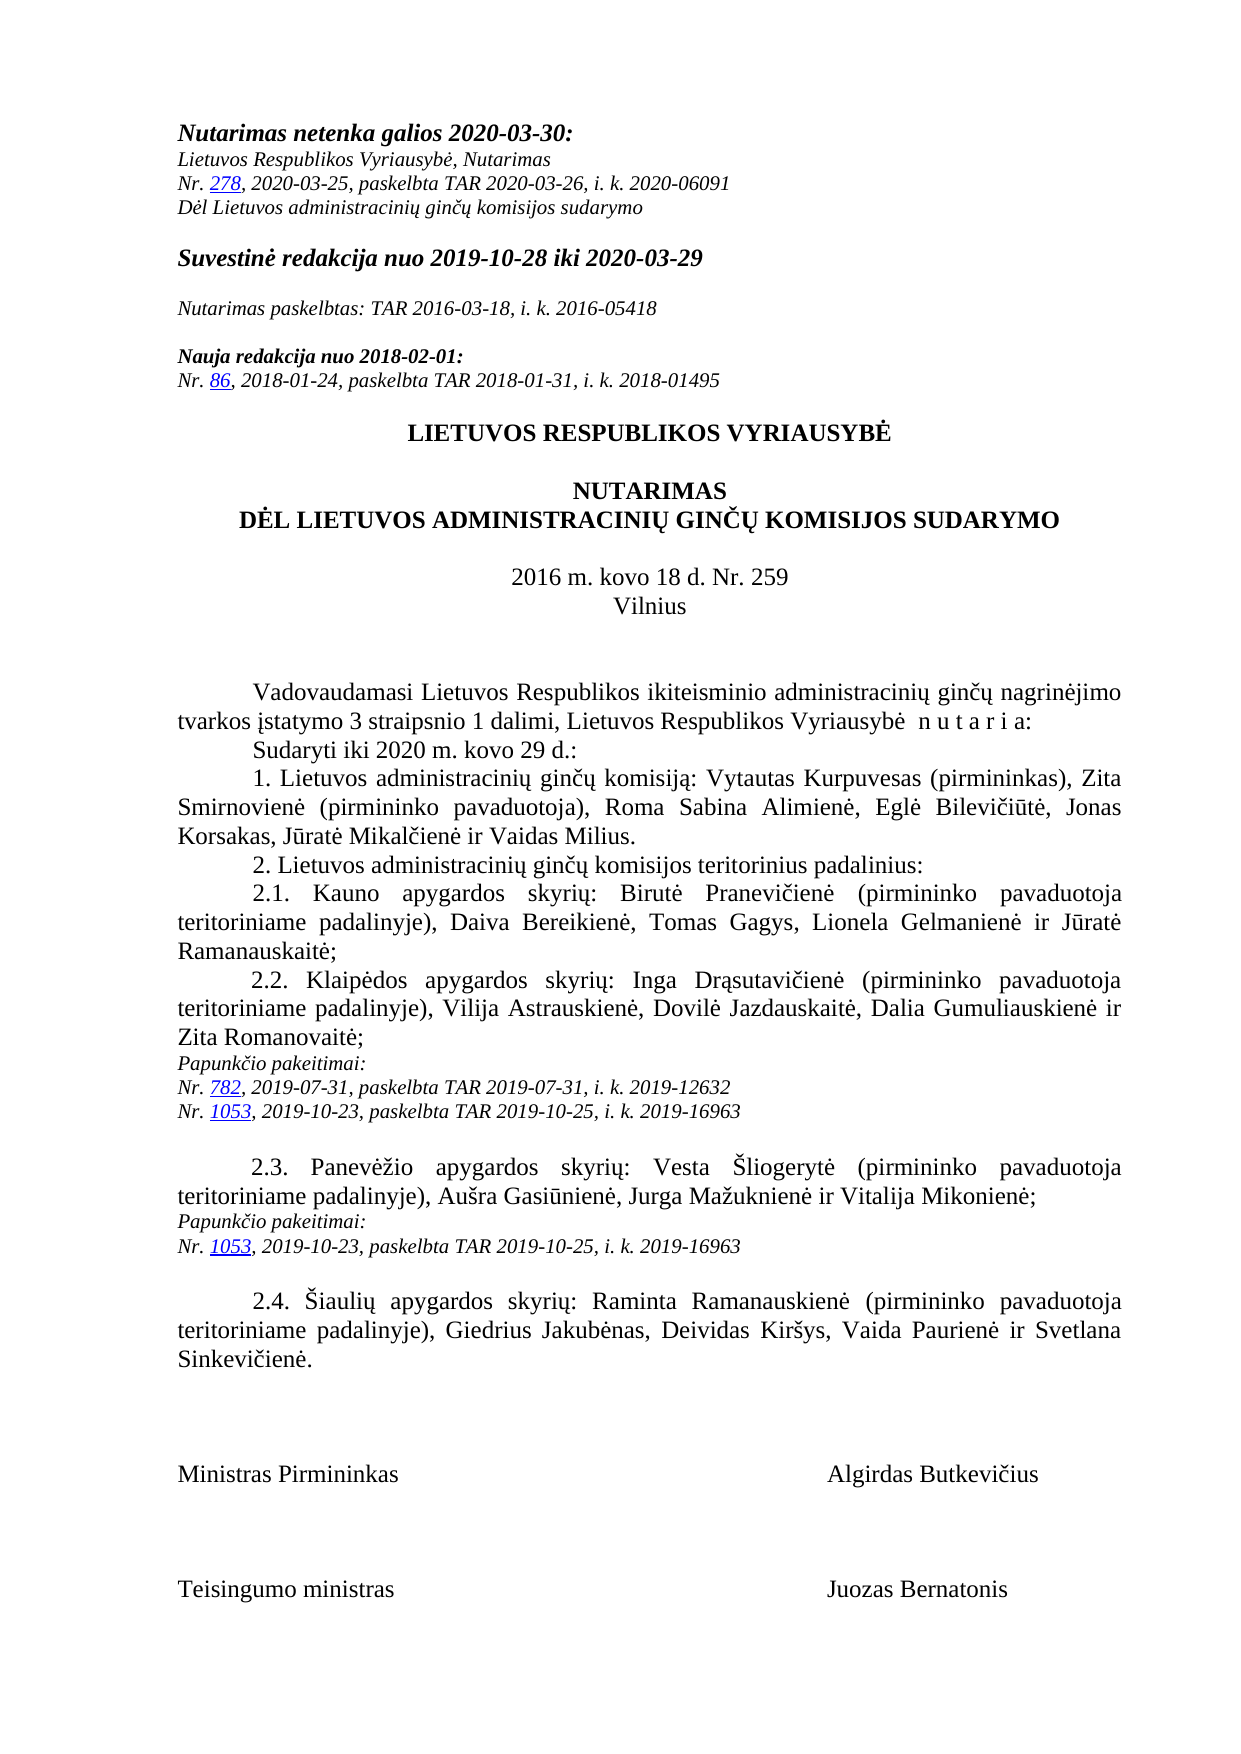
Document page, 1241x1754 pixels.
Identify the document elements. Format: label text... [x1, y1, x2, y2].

text Sudaryti iki 2020 m. kovo 29 d.: [177, 735, 1122, 763]
text 2.3. Panevėžio apygardos skyrių: Vesta Šliogerytė (pirmininko pavaduotoja teritoriniame padalinyje), Aušra Gasiūnienė, Jurga Mažuknienė ir Vitalija Mikonienė; [177, 1152, 1122, 1209]
text Nutarimas paskelbtas: TAR 2016-03-18, i. k. 2016-05418 [177, 296, 1122, 320]
text 2.1. Kauno apygardos skyrių: Birutė Pranevičienė (pirmininko pavaduotoja teritoriniame padalinyje), Daiva Bereikienė, Tomas Gagys, Lionela Gelmanienė ir Jūratė Ramanauskaitė; [177, 878, 1122, 965]
text Nr. 1053, 2019-10-23, paskelbta TAR 2019-10-25, i. k. 2019-16963 [177, 1233, 1122, 1258]
text Teisingumo ministras Juozas Bernatonis [177, 1574, 1122, 1603]
text NUTARIMAS [177, 476, 1122, 505]
text Papunkčio pakeitimai: [177, 1209, 1122, 1233]
text Nutarimas netenka galios 2020-03-30: [177, 118, 1122, 147]
text 2. Lietuvos administracinių ginčų komisijos teritorinius padalinius: [177, 850, 1122, 878]
text Nr. 86, 2018-01-24, paskelbta TAR 2018-01-31, i. k. 2018-01495 [177, 368, 1122, 392]
text Vadovaudamasi Lietuvos Respublikos ikiteisminio administracinių ginčų nagrinėjimo tvarkos įstatymo 3 straipsnio 1 dalimi, Lietuvos Respublikos Vyriausybė nutaria: [177, 677, 1122, 735]
text 2016 m. kovo 18 d. Nr. 259 [177, 562, 1122, 591]
text Ministras Pirmininkas Algirdas Butkevičius [177, 1459, 1122, 1488]
text Nr. 1053, 2019-10-23, paskelbta TAR 2019-10-25, i. k. 2019-16963 [177, 1099, 1122, 1123]
text 2.2. Klaipėdos apygardos skyrių: Inga Drąsutavičienė (pirmininko pavaduotoja teritoriniame padalinyje), Vilija Astrauskienė, Dovilė Jazdauskaitė, Dalia Gumuliauskienė ir Zita Romanovaitė; [177, 965, 1122, 1051]
text Vilnius [177, 591, 1122, 620]
text 1. Lietuvos administracinių ginčų komisiją: Vytautas Kurpuvesas (pirmininkas), Zita Smirnovienė (pirmininko pavaduotoja), Roma Sabina Alimienė, Eglė Bilevičiūtė, Jonas Korsakas, Jūratė Mikalčienė ir Vaidas Milius. [177, 763, 1122, 850]
text Nauja redakcija nuo 2018-02-01: [177, 344, 1122, 368]
text Nr. 782, 2019-07-31, paskelbta TAR 2019-07-31, i. k. 2019-12632 [177, 1075, 1122, 1099]
text Nr. 278, 2020-03-25, paskelbta TAR 2020-03-26, i. k. 2020-06091 [177, 171, 1122, 195]
text Dėl Lietuvos administracinių ginčų komisijos sudarymo [177, 195, 1122, 219]
text LIETUVOS RESPUBLIKOS VYRIAUSYBĖ [177, 418, 1122, 447]
text Papunkčio pakeitimai: [177, 1051, 1122, 1075]
text 2.4. Šiaulių apygardos skyrių: Raminta Ramanauskienė (pirmininko pavaduotoja teritoriniame padalinyje), Giedrius Jakubėnas, Deividas Kiršys, Vaida Paurienė ir Svetlana Sinkevičienė. [177, 1286, 1122, 1373]
text Suvestinė redakcija nuo 2019-10-28 iki 2020-03-29 [177, 243, 1122, 272]
text Lietuvos Respublikos Vyriausybė, Nutarimas [177, 147, 1122, 171]
text DĖL LIETUVOS ADMINISTRACINIŲ GINČŲ KOMISIJOS SUDARYMO [177, 505, 1122, 533]
